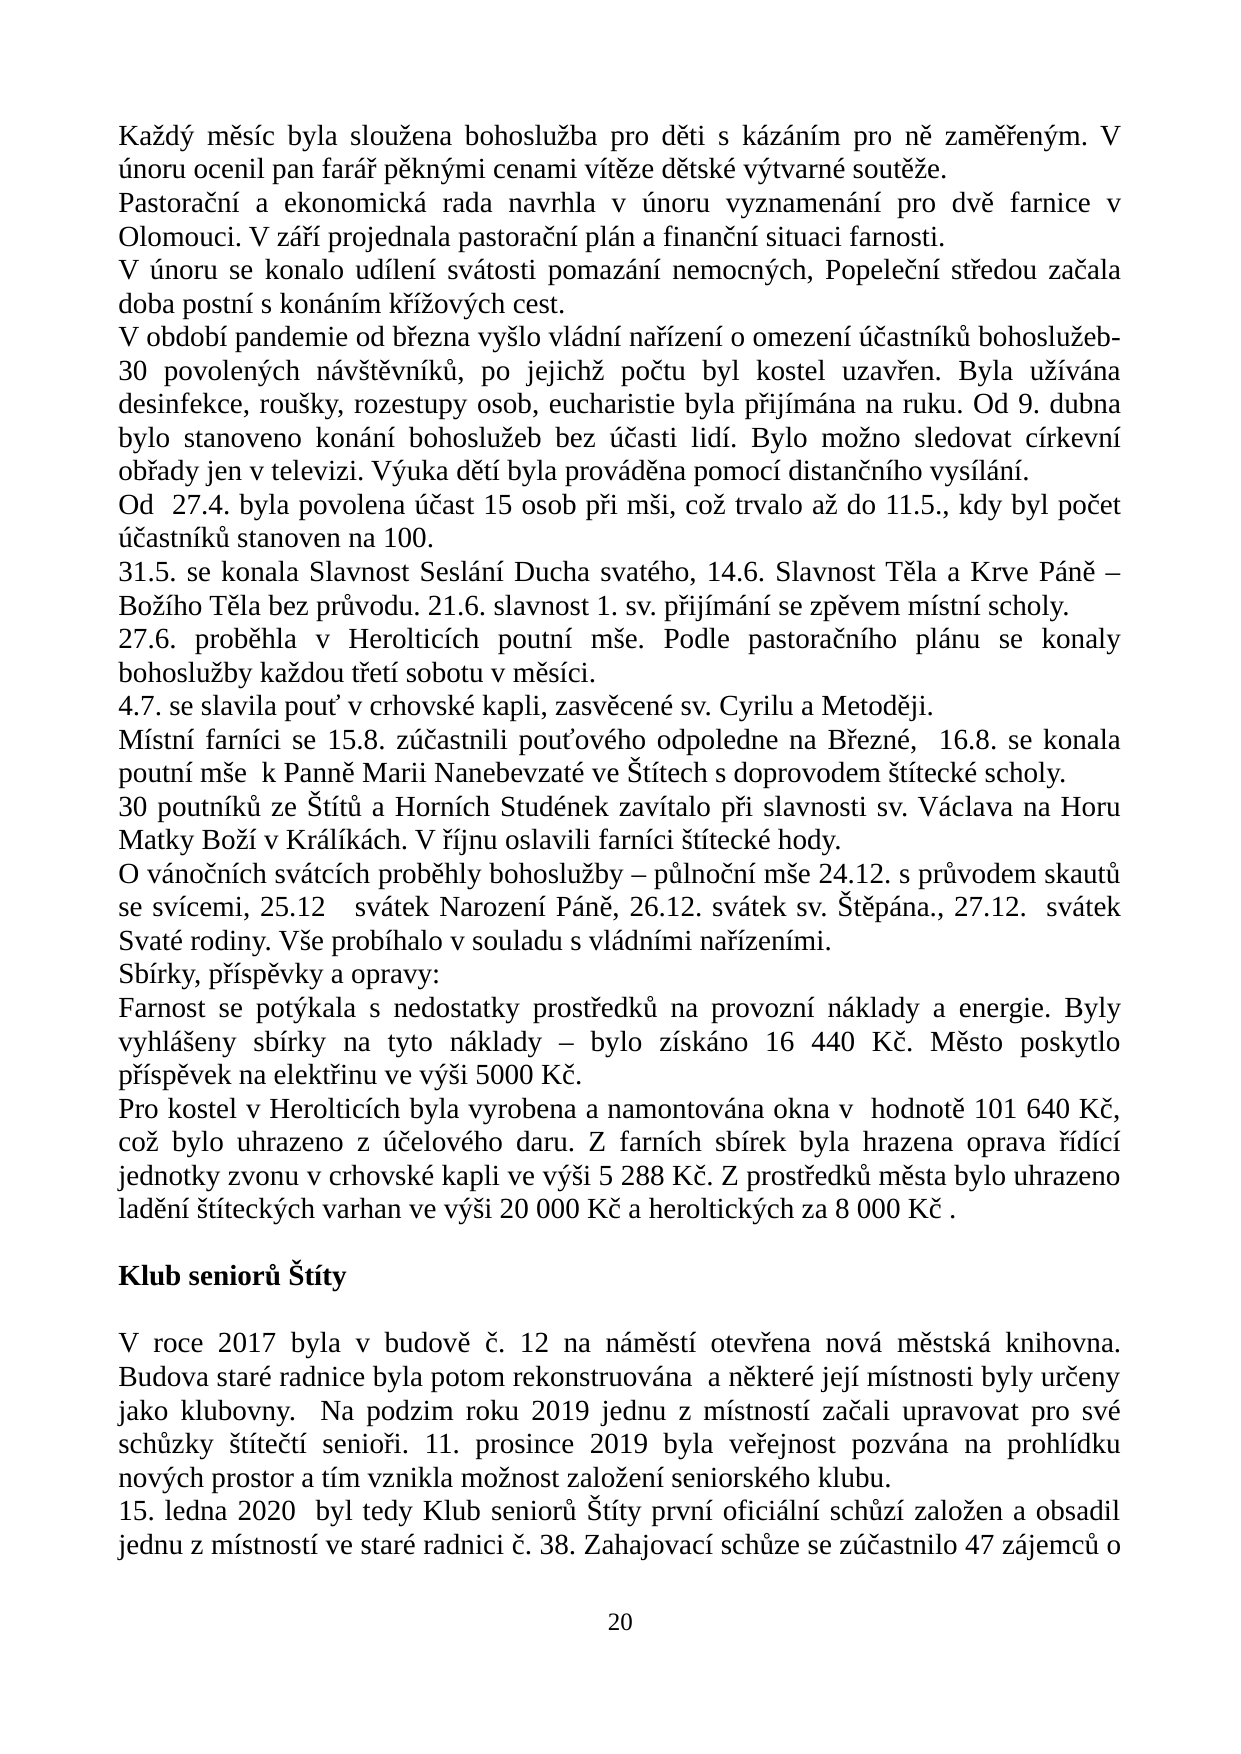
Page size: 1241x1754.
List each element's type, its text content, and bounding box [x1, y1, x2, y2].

text Pastorační a ekonomická rada navrhla v únoru vyznamenání pro dvě farnice v Olomouci. V září projednala pastorační plán a finanční situaci farnosti. [118, 185, 1122, 252]
text V únoru se konalo udílení svátosti pomazání nemocných, Popeleční středou začala doba postní s konáním křížových cest. [118, 252, 1122, 319]
text Pro kostel v Herolticích byla vyrobena a namontována okna v hodnotě 101 640 Kč, což bylo uhrazeno z účelového daru. Z farních sbírek byla hrazena oprava řídící jednotky zvonu v crhovské kapli ve výši 5 288 Kč. Z prostředků města bylo uhrazeno ladění štíteckých varhan ve výši 20 000 Kč a heroltických za 8 000 Kč . [118, 1091, 1122, 1225]
text Klub seniorů Štíty [118, 1258, 1122, 1292]
text Sbírky, příspěvky a opravy: [118, 957, 1122, 990]
text Každý měsíc byla sloužena bohoslužba pro děti s kázáním pro ně zaměřeným. V únoru ocenil pan farář pěknými cenami vítěze dětské výtvarné soutěže. [118, 118, 1122, 185]
text 30 poutníků ze Štítů a Horních Studének zavítalo při slavnosti sv. Václava na Horu Matky Boží v Králíkách. V říjnu oslavili farníci štítecké hody. [118, 789, 1122, 856]
text Místní farníci se 15.8. zúčastnili pouťového odpoledne na Březné, 16.8. se konala poutní mše k Panně Marii Nanebevzaté ve Štítech s doprovodem štítecké scholy. [118, 722, 1122, 789]
text 15. ledna 2020 byl tedy Klub seniorů Štíty první oficiální schůzí založen a obsadil jednu z místností ve staré radnici č. 38. Zahajovací schůze se zúčastnilo 47 zájemců o [118, 1493, 1122, 1560]
text Farnost se potýkala s nedostatky prostředků na provozní náklady a energie. Byly vyhlášeny sbírky na tyto náklady – bylo získáno 16 440 Kč. Město poskytlo příspěvek na elektřinu ve výši 5000 Kč. [118, 990, 1122, 1091]
text 27.6. proběhla v Herolticích poutní mše. Podle pastoračního plánu se konaly bohoslužby každou třetí sobotu v měsíci. [118, 621, 1122, 688]
text V období pandemie od března vyšlo vládní nařízení o omezení účastníků bohoslužeb- 30 povolených návštěvníků, po jejichž počtu byl kostel uzavřen. Byla užívána desinfekce, roušky, rozestupy osob, eucharistie byla přijímána na ruku. Od 9. dubna bylo stanoveno konání bohoslužeb bez účasti lidí. Bylo možno sledovat církevní obřady jen v televizi. Výuka dětí byla prováděna pomocí distančního vysílání. [118, 319, 1122, 487]
text V roce 2017 byla v budově č. 12 na náměstí otevřena nová městská knihovna. Budova staré radnice byla potom rekonstruována a některé její místnosti byly určeny jako klubovny. Na podzim roku 2019 jednu z místností začali upravovat pro své schůzky štítečtí senioři. 11. prosince 2019 byla veřejnost pozvána na prohlídku nových prostor a tím vznikla možnost založení seniorského klubu. [118, 1326, 1122, 1493]
text 31.5. se konala Slavnost Seslání Ducha svatého, 14.6. Slavnost Těla a Krve Páně – Božího Těla bez průvodu. 21.6. slavnost 1. sv. přijímání se zpěvem místní scholy. [118, 554, 1122, 621]
text Od 27.4. byla povolena účast 15 osob při mši, což trvalo až do 11.5., kdy byl počet účastníků stanoven na 100. [118, 487, 1122, 554]
text 4.7. se slavila pouť v crhovské kapli, zasvěcené sv. Cyrilu a Metoději. [118, 688, 1122, 722]
text O vánočních svátcích proběhly bohoslužby – půlnoční mše 24.12. s průvodem skautů se svícemi, 25.12 svátek Narození Páně, 26.12. svátek sv. Štěpána., 27.12. svátek Svaté rodiny. Vše probíhalo v souladu s vládními nařízeními. [118, 856, 1122, 957]
